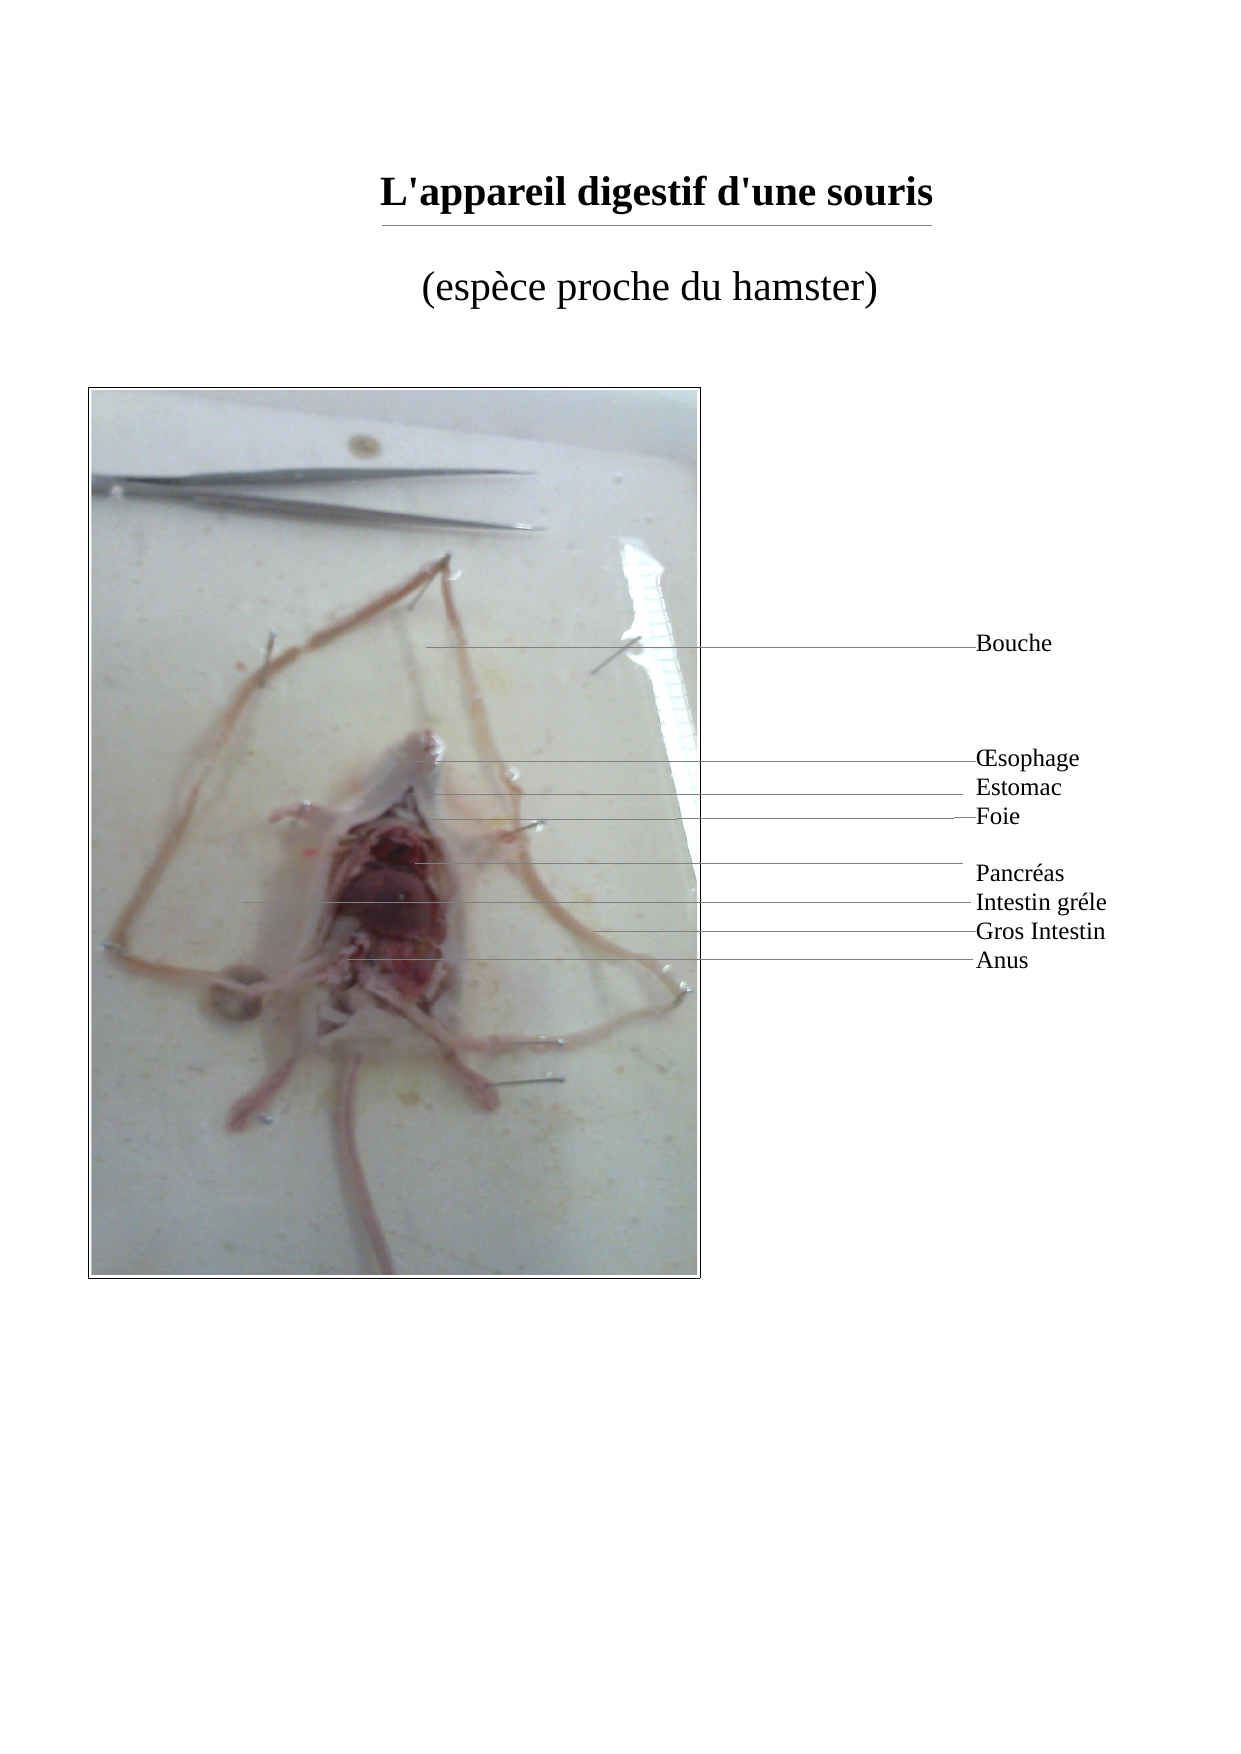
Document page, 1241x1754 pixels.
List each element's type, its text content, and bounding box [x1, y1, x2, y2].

text L'appareil digestif d'une souris [118, 166, 1122, 214]
picture [91, 390, 698, 1275]
text (espèce proche du hamster) [118, 262, 1122, 310]
